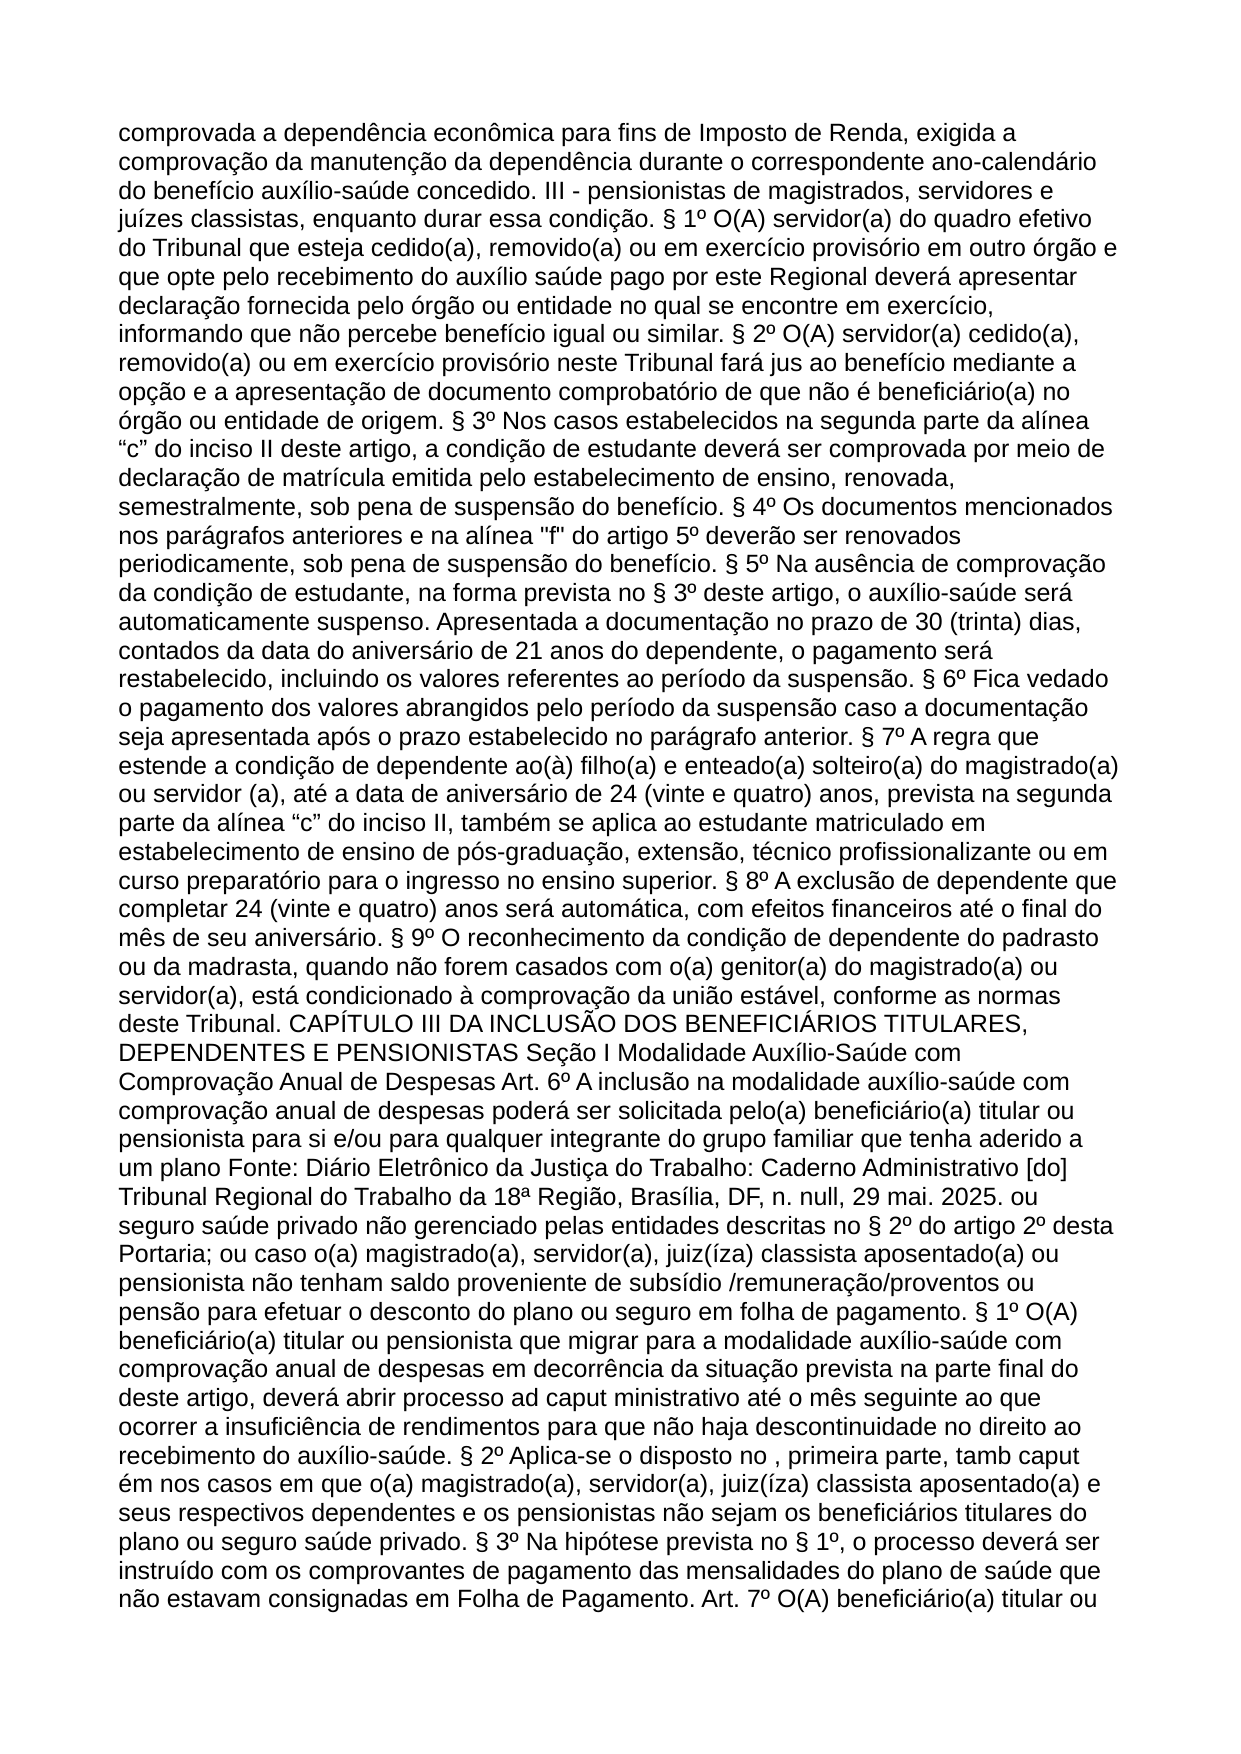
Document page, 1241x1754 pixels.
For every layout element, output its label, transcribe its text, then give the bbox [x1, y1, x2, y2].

text comprovada a dependência econômica para fins de Imposto de Renda, exigida a comprovação da manutenção da dependência durante o correspondente ano-calendário do benefício auxílio-saúde concedido. III - pensionistas de magistrados, servidores e juízes classistas, enquanto durar essa condição. § 1º O(A) servidor(a) do quadro efetivo do Tribunal que esteja cedido(a), removido(a) ou em exercício provisório em outro órgão e que opte pelo recebimento do auxílio saúde pago por este Regional deverá apresentar declaração fornecida pelo órgão ou entidade no qual se encontre em exercício, informando que não percebe benefício igual ou similar. § 2º O(A) servidor(a) cedido(a), removido(a) ou em exercício provisório neste Tribunal fará jus ao benefício mediante a opção e a apresentação de documento comprobatório de que não é beneficiário(a) no órgão ou entidade de origem. § 3º Nos casos estabelecidos na segunda parte da alínea “c” do inciso II deste artigo, a condição de estudante deverá ser comprovada por meio de declaração de matrícula emitida pelo estabelecimento de ensino, renovada, semestralmente, sob pena de suspensão do benefício. § 4º Os documentos mencionados nos parágrafos anteriores e na alínea "f" do artigo 5º deverão ser renovados periodicamente, sob pena de suspensão do benefício. § 5º Na ausência de comprovação da condição de estudante, na forma prevista no § 3º deste artigo, o auxílio-saúde será automaticamente suspenso. Apresentada a documentação no prazo de 30 (trinta) dias, contados da data do aniversário de 21 anos do dependente, o pagamento será restabelecido, incluindo os valores referentes ao período da suspensão. § 6º Fica vedado o pagamento dos valores abrangidos pelo período da suspensão caso a documentação seja apresentada após o prazo estabelecido no parágrafo anterior. § 7º A regra que estende a condição de dependente ao(à) filho(a) e enteado(a) solteiro(a) do magistrado(a) ou servidor (a), até a data de aniversário de 24 (vinte e quatro) anos, prevista na segunda parte da alínea “c” do inciso II, também se aplica ao estudante matriculado em estabelecimento de ensino de pós-graduação, extensão, técnico profissionalizante ou em curso preparatório para o ingresso no ensino superior. § 8º A exclusão de dependente que completar 24 (vinte e quatro) anos será automática, com efeitos financeiros até o final do mês de seu aniversário. § 9º O reconhecimento da condição de dependente do padrasto ou da madrasta, quando não forem casados com o(a) genitor(a) do magistrado(a) ou servidor(a), está condicionado à comprovação da união estável, conforme as normas deste Tribunal. CAPÍTULO III DA INCLUSÃO DOS BENEFICIÁRIOS TITULARES, DEPENDENTES E PENSIONISTAS Seção I Modalidade Auxílio-Saúde com Comprovação Anual de Despesas Art. 6º A inclusão na modalidade auxílio-saúde com comprovação anual de despesas poderá ser solicitada pelo(a) beneficiário(a) titular ou pensionista para si e/ou para qualquer integrante do grupo familiar que tenha aderido a um plano Fonte: Diário Eletrônico da Justiça do Trabalho: Caderno Administrativo [do] Tribunal Regional do Trabalho da 18ª Região, Brasília, DF, n. null, 29 mai. 2025. ou seguro saúde privado não gerenciado pelas entidades descritas no § 2º do artigo 2º desta Portaria; ou caso o(a) magistrado(a), servidor(a), juiz(íza) classista aposentado(a) ou pensionista não tenham saldo proveniente de subsídio /remuneração/proventos ou pensão para efetuar o desconto do plano ou seguro em folha de pagamento. § 1º O(A) beneficiário(a) titular ou pensionista que migrar para a modalidade auxílio-saúde com comprovação anual de despesas em decorrência da situação prevista na parte final do deste artigo, deverá abrir processo ad caput ministrativo até o mês seguinte ao que ocorrer a insuficiência de rendimentos para que não haja descontinuidade no direito ao recebimento do auxílio-saúde. § 2º Aplica-se o disposto no , primeira parte, tamb caput ém nos casos em que o(a) magistrado(a), servidor(a), juiz(íza) classista aposentado(a) e seus respectivos dependentes e os pensionistas não sejam os beneficiários titulares do plano ou seguro saúde privado. § 3º Na hipótese prevista no § 1º, o processo deverá ser instruído com os comprovantes de pagamento das mensalidades do plano de saúde que não estavam consignadas em Folha de Pagamento. Art. 7º O(A) beneficiário(a) titular ou [118, 118, 1122, 1613]
